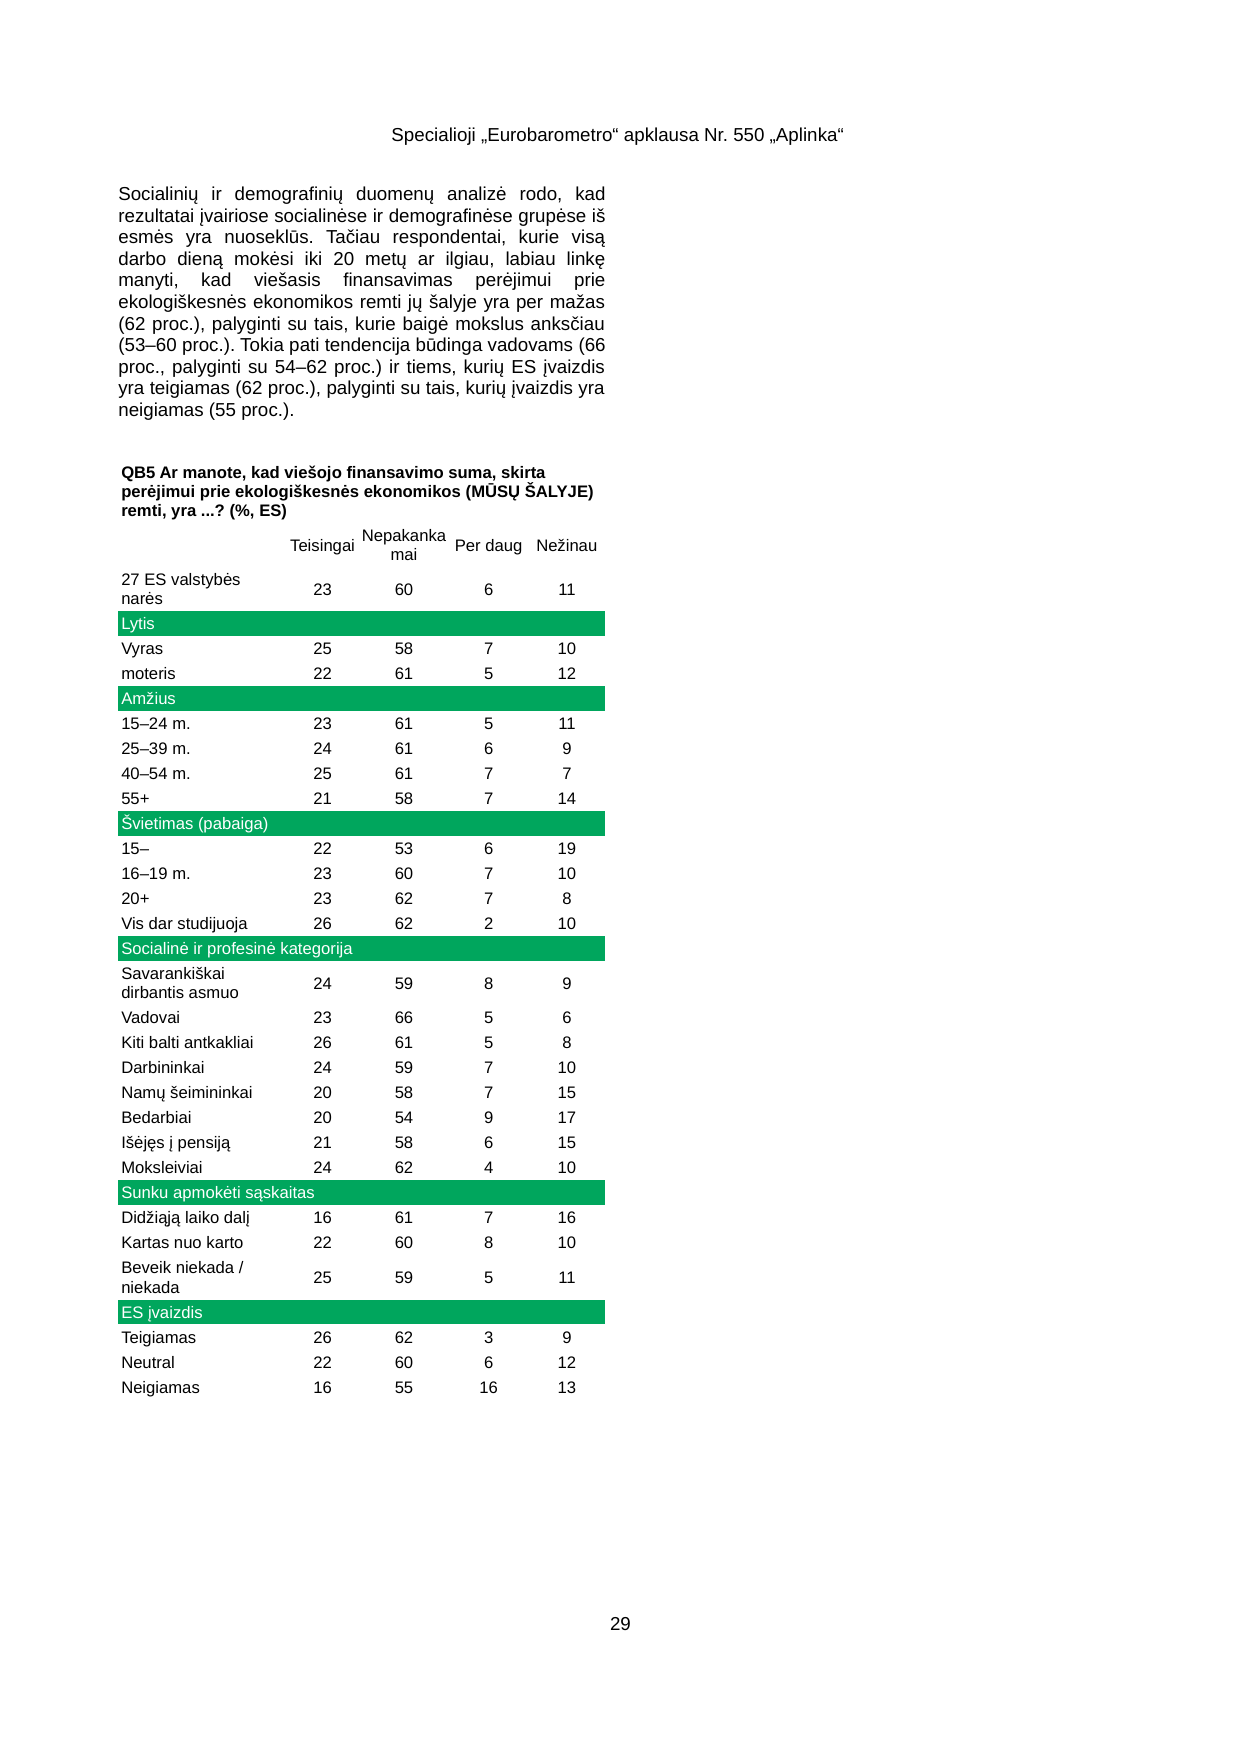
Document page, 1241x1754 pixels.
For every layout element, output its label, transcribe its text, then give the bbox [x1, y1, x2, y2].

table_cell Neigiamas [118, 1375, 286, 1399]
table_cell Per daug [449, 523, 528, 567]
table_cell 6 [449, 567, 528, 611]
table_cell 12 [528, 661, 605, 686]
table_cell 60 [358, 1230, 449, 1255]
text Socialinių ir demografinių duomenų analizė rodo, kad rezultatai įvairiose socialinėse ir demografinėse grupėse iš esmės yra nuoseklūs. Tačiau respondentai, kurie visą darbo dieną mokėsi iki 20 metų ar ilgiau, labiau linkę manyti, kad viešasis finansavimas perėjimui prie ekologiškesnės ekonomikos remti jų šalyje yra per mažas (62 proc.), palyginti su tais, kurie baigė mokslus anksčiau (53–60 proc.). Tokia pati tendencija būdinga vadovams (66 proc., palyginti su 54–62 proc.) ir tiems, kurių ES įvaizdis yra teigiamas (62 proc.), palyginti su tais, kurių įvaizdis yra neigiamas (55 proc.). [118, 183, 605, 420]
table_cell 58 [358, 636, 449, 661]
table_cell 55 [358, 1375, 449, 1399]
table_cell moteris [118, 661, 286, 686]
table_cell 23 [286, 1005, 358, 1030]
table_cell 7 [449, 1080, 528, 1105]
table_cell 61 [358, 761, 449, 786]
table_cell 7 [449, 1205, 528, 1230]
table_cell 5 [449, 1005, 528, 1030]
table_cell 58 [358, 1080, 449, 1105]
table_cell Vyras [118, 636, 286, 661]
table_cell 62 [358, 1155, 449, 1180]
table_cell 6 [449, 1130, 528, 1155]
table_cell 13 [528, 1375, 605, 1399]
table_cell 61 [358, 711, 449, 736]
table_cell 10 [528, 1055, 605, 1080]
table_cell 22 [286, 836, 358, 861]
table_cell 58 [358, 786, 449, 811]
table_cell Išėjęs į pensiją [118, 1130, 286, 1155]
table_cell Vadovai [118, 1005, 286, 1030]
table_cell 23 [286, 567, 358, 611]
table_cell 5 [449, 661, 528, 686]
table_cell 23 [286, 861, 358, 886]
table_cell 20+ [118, 886, 286, 911]
table_cell 11 [528, 711, 605, 736]
table_cell 62 [358, 1325, 449, 1349]
table_cell 20 [286, 1105, 358, 1130]
table_cell 40–54 m. [118, 761, 286, 786]
table_cell 53 [358, 836, 449, 861]
table_cell 7 [449, 1055, 528, 1080]
table_cell 25 [286, 761, 358, 786]
table_cell 55+ [118, 786, 286, 811]
table_cell Kartas nuo karto [118, 1230, 286, 1255]
table_cell 66 [358, 1005, 449, 1030]
table_cell 23 [286, 886, 358, 911]
table_cell Socialinė ir profesinė kategorija [118, 936, 605, 961]
table_cell 24 [286, 961, 358, 1005]
table_cell 15 [528, 1080, 605, 1105]
table_cell 7 [449, 636, 528, 661]
table_cell 21 [286, 786, 358, 811]
table_cell 19 [528, 836, 605, 861]
table_cell 23 [286, 711, 358, 736]
table_cell 10 [528, 636, 605, 661]
table_cell 26 [286, 911, 358, 936]
table_cell ES įvaizdis [118, 1300, 605, 1324]
table_cell Teisingai [286, 523, 358, 567]
table_cell 11 [528, 567, 605, 611]
table_cell 15 [528, 1130, 605, 1155]
table_cell 60 [358, 861, 449, 886]
table_cell 26 [286, 1325, 358, 1349]
table_cell 27 ES valstybės narės [118, 567, 286, 611]
table_cell 22 [286, 1350, 358, 1374]
table_cell 20 [286, 1080, 358, 1105]
table_header QB5 Ar manote, kad viešojo finansavimo suma, skirta perėjimui prie ekologiškesnės ekonomikos (MŪSŲ ŠALYJE) remti, yra ...? (%, ES) [118, 460, 605, 523]
table_cell Kiti balti antkakliai [118, 1030, 286, 1055]
table_cell 16 [286, 1205, 358, 1230]
table_cell Darbininkai [118, 1055, 286, 1080]
table_cell 5 [449, 711, 528, 736]
table_cell Teigiamas [118, 1325, 286, 1349]
table_cell 61 [358, 661, 449, 686]
table_cell 59 [358, 1255, 449, 1299]
table_cell 16 [449, 1375, 528, 1399]
table_cell 8 [528, 1030, 605, 1055]
table_cell 16 [528, 1205, 605, 1230]
table_cell Didžiąją laiko dalį [118, 1205, 286, 1230]
table_cell 59 [358, 961, 449, 1005]
table_cell 22 [286, 661, 358, 686]
table_cell 2 [449, 911, 528, 936]
table_cell Neutral [118, 1350, 286, 1374]
table_cell 6 [449, 836, 528, 861]
table_cell 8 [449, 1230, 528, 1255]
table_cell 17 [528, 1105, 605, 1130]
table_cell Švietimas (pabaiga) [118, 811, 605, 836]
table_cell 15– [118, 836, 286, 861]
table_cell 6 [449, 736, 528, 761]
table_cell 26 [286, 1030, 358, 1055]
table_cell 7 [449, 761, 528, 786]
table_cell 5 [449, 1255, 528, 1299]
table_cell Beveik niekada / niekada [118, 1255, 286, 1299]
table_cell 10 [528, 911, 605, 936]
table_cell 24 [286, 736, 358, 761]
table_cell 7 [449, 861, 528, 886]
table_cell 25 [286, 1255, 358, 1299]
table_cell 11 [528, 1255, 605, 1299]
table_cell 7 [528, 761, 605, 786]
table_cell 10 [528, 1230, 605, 1255]
table_cell Bedarbiai [118, 1105, 286, 1130]
table_cell 62 [358, 886, 449, 911]
table_cell Moksleiviai [118, 1155, 286, 1180]
table_cell Sunku apmokėti sąskaitas [118, 1180, 605, 1205]
table_cell 21 [286, 1130, 358, 1155]
table_cell 61 [358, 1205, 449, 1230]
table_cell 9 [528, 1325, 605, 1349]
table_cell 16 [286, 1375, 358, 1399]
table_cell 5 [449, 1030, 528, 1055]
table_cell 24 [286, 1155, 358, 1180]
table_cell Amžius [118, 686, 605, 711]
table_cell Nežinau [528, 523, 605, 567]
table_cell 16–19 m. [118, 861, 286, 886]
table_cell 25–39 m. [118, 736, 286, 761]
table_cell Lytis [118, 611, 605, 636]
table_cell 22 [286, 1230, 358, 1255]
table_cell 61 [358, 736, 449, 761]
table_cell 54 [358, 1105, 449, 1130]
table_cell 8 [449, 961, 528, 1005]
table_cell 7 [449, 886, 528, 911]
table_cell 62 [358, 911, 449, 936]
table_cell 12 [528, 1350, 605, 1374]
table_cell 4 [449, 1155, 528, 1180]
table_cell 9 [528, 736, 605, 761]
table_cell 10 [528, 861, 605, 886]
table_cell 7 [449, 786, 528, 811]
table_cell [118, 523, 286, 567]
table_cell 59 [358, 1055, 449, 1080]
table_cell 24 [286, 1055, 358, 1080]
table_cell Namų šeimininkai [118, 1080, 286, 1105]
table_cell 14 [528, 786, 605, 811]
table_cell 8 [528, 886, 605, 911]
table_cell 6 [449, 1350, 528, 1374]
table_cell Vis dar studijuoja [118, 911, 286, 936]
table_cell 9 [449, 1105, 528, 1130]
table_cell 60 [358, 1350, 449, 1374]
table_cell Nepakankamai [358, 523, 449, 567]
table_cell Savarankiškai dirbantis asmuo [118, 961, 286, 1005]
table_cell 15–24 m. [118, 711, 286, 736]
table_cell 3 [449, 1325, 528, 1349]
table_cell 25 [286, 636, 358, 661]
table_cell 6 [528, 1005, 605, 1030]
table_cell 9 [528, 961, 605, 1005]
table_cell 61 [358, 1030, 449, 1055]
table_cell 10 [528, 1155, 605, 1180]
table_cell 58 [358, 1130, 449, 1155]
table_cell 60 [358, 567, 449, 611]
